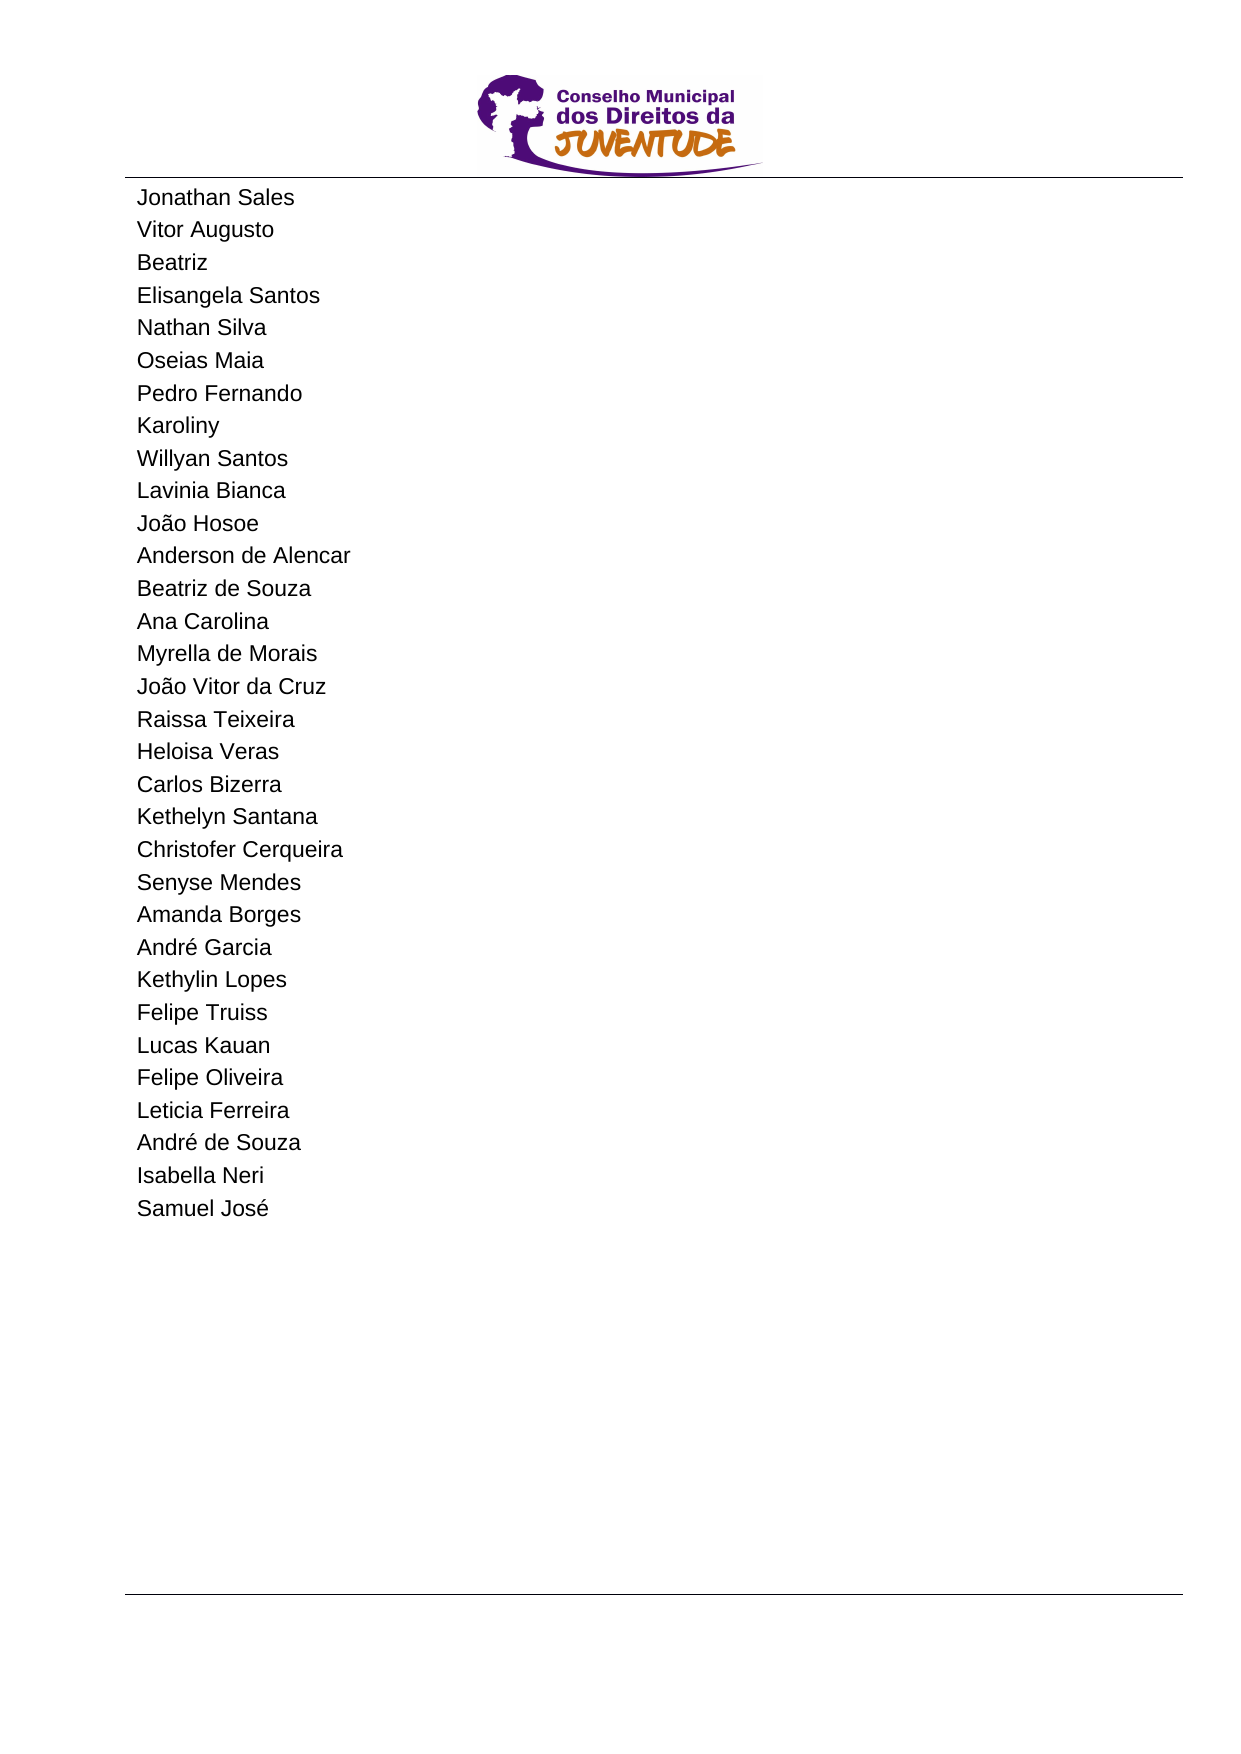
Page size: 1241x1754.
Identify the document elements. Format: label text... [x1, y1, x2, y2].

table_cell Jonathan Sales Vitor Augusto Beatriz Elisangela Santos Nathan Silva Oseias Maia Pedro Fernando Karoliny Willyan Santos Lavinia Bianca João Hosoe Anderson de Alencar Beatriz de Souza Ana Carolina Myrella de Morais João Vitor da Cruz Raissa Teixeira Heloisa Veras Carlos Bizerra Kethelyn Santana Christofer Cerqueira Senyse Mendes Amanda Borges André Garcia Kethylin Lopes Felipe Truiss Lucas Kauan Felipe Oliveira Leticia Ferreira André de Souza Isabella Neri Samuel José [125, 178, 1183, 1593]
picture [477, 75, 763, 177]
